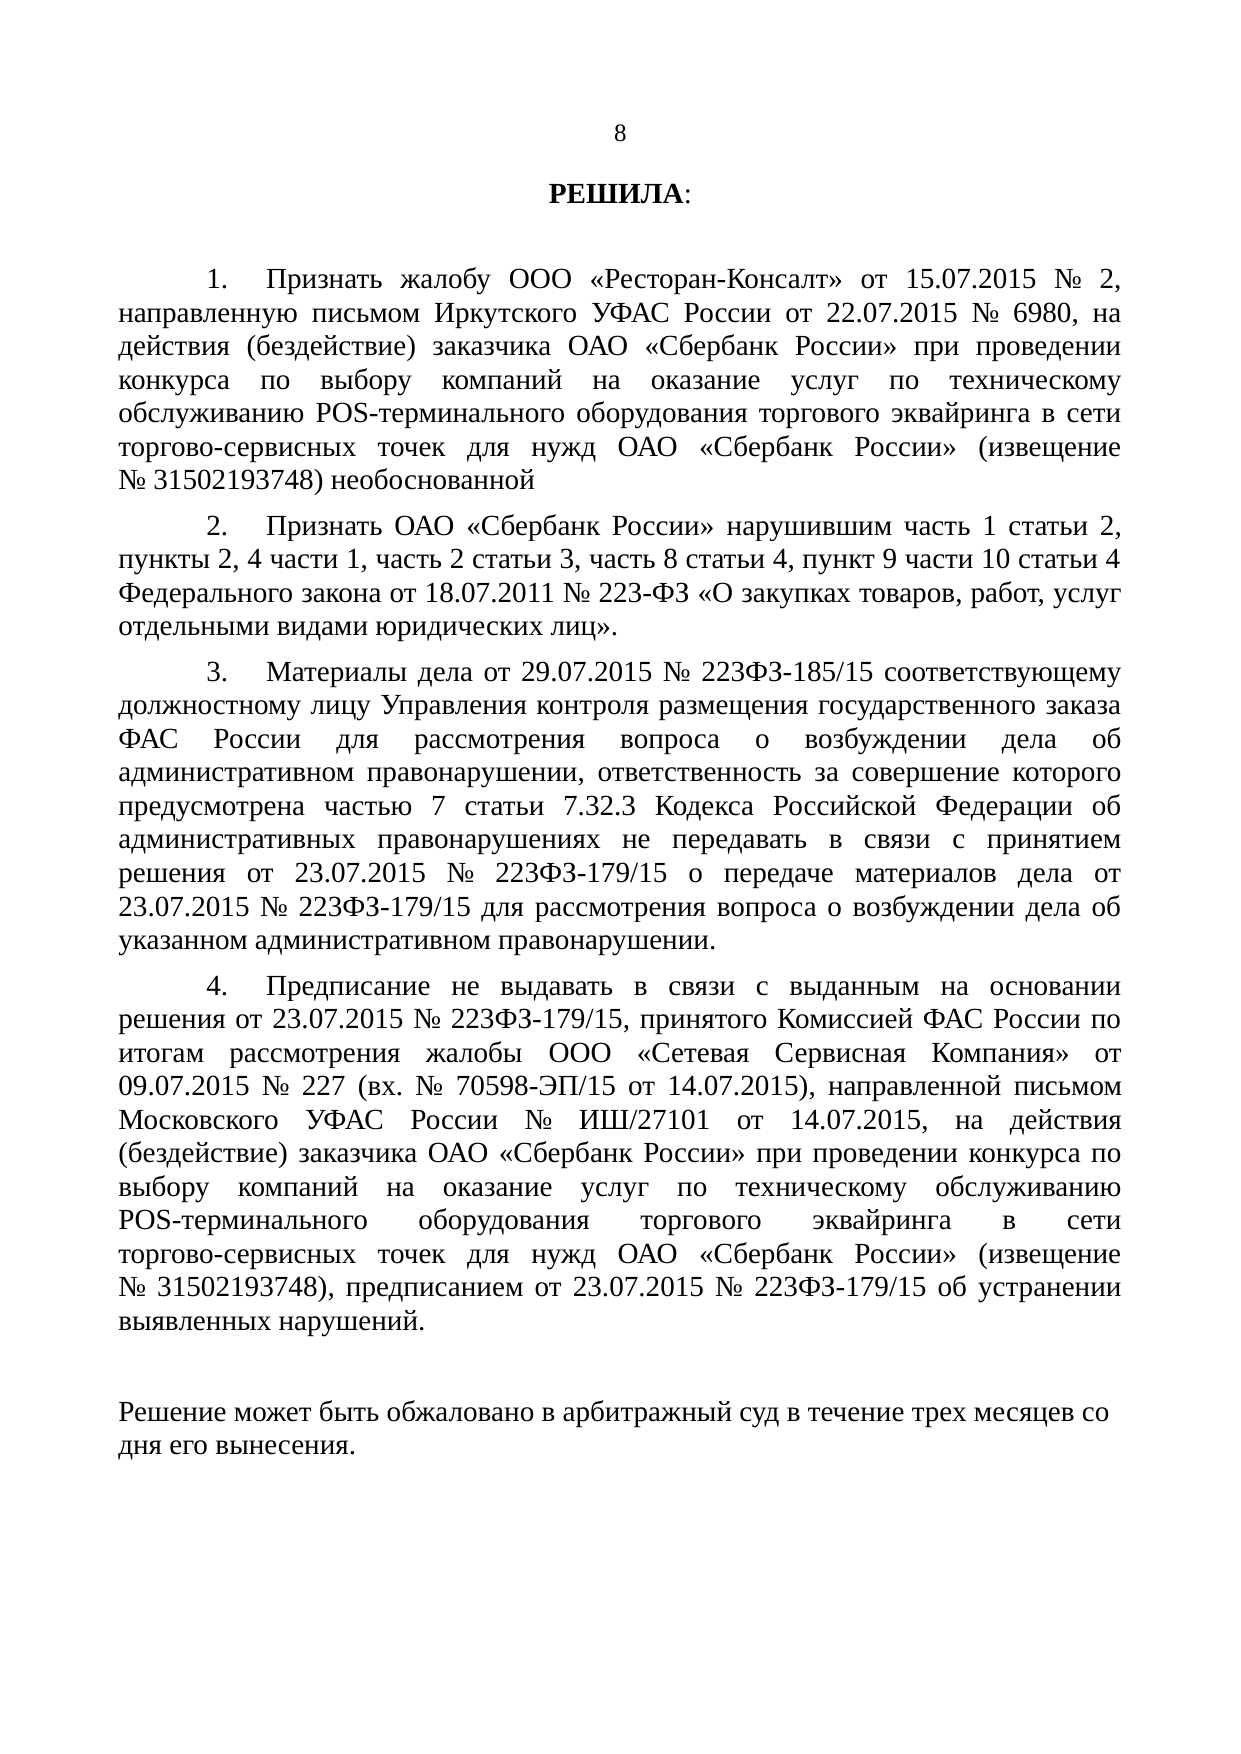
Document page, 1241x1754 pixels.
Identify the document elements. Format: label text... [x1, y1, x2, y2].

list Предписание не выдавать в связи с выданным на основании решения от 23.07.2015 № 223ФЗ-179/15, принятого Комиссией ФАС России по итогам рассмотрения жалобы ООО «Сетевая Сервисная Компания» от 09.07.2015 № 227 (вх. № 70598-ЭП/15 от 14.07.2015), направленной письмом Московского УФАС России № ИШ/27101 от 14.07.2015, на действия (бездействие) заказчика ОАО «Сбербанк России» при проведении конкурса по выбору компаний на оказание услуг по техническому обслуживанию POS-терминального оборудования торгового эквайринга в сети торгово-сервисных точек для нужд ОАО «Сбербанк России» (извещение № 31502193748), предписанием от 23.07.2015 № 223ФЗ-179/15 об устранении выявленных нарушений. [118, 968, 1122, 1337]
text Решение может быть обжаловано в арбитражный суд в течение трех месяцев со дня его вынесения. [118, 1394, 1122, 1461]
list Материалы дела от 29.07.2015 № 223ФЗ-185/15 соответствующему должностному лицу Управления контроля размещения государственного заказа ФАС России для рассмотрения вопроса о возбуждении дела об административном правонарушении, ответственность за совершение которого предусмотрена частью 7 статьи 7.32.3 Кодекса Российской Федерации об административных правонарушениях не передавать в связи с принятием решения от 23.07.2015 № 223ФЗ-179/15 о передаче материалов дела от 23.07.2015 № 223ФЗ-179/15 для рассмотрения вопроса о возбуждении дела об указанном административном правонарушении. [118, 654, 1122, 956]
text РЕШИЛА: [118, 176, 1122, 210]
list Признать жалобу ООО «Ресторан-Консалт» от 15.07.2015 № 2, направленную письмом Иркутского УФАС России от 22.07.2015 № 6980, на действия (бездействие) заказчика ОАО «Сбербанк России» при проведении конкурса по выбору компаний на оказание услуг по техническому обслуживанию POS-терминального оборудования торгового эквайринга в сети торгово-сервисных точек для нужд ОАО «Сбербанк России» (извещение № 31502193748) необоснованной [118, 261, 1122, 496]
list Признать ОАО «Сбербанк России» нарушившим часть 1 статьи 2, пункты 2, 4 части 1, часть 2 статьи 3, часть 8 статьи 4, пункт 9 части 10 статьи 4 Федерального закона от 18.07.2011 № 223-ФЗ «О закупках товаров, работ, услуг отдельными видами юридических лиц». [118, 508, 1122, 642]
